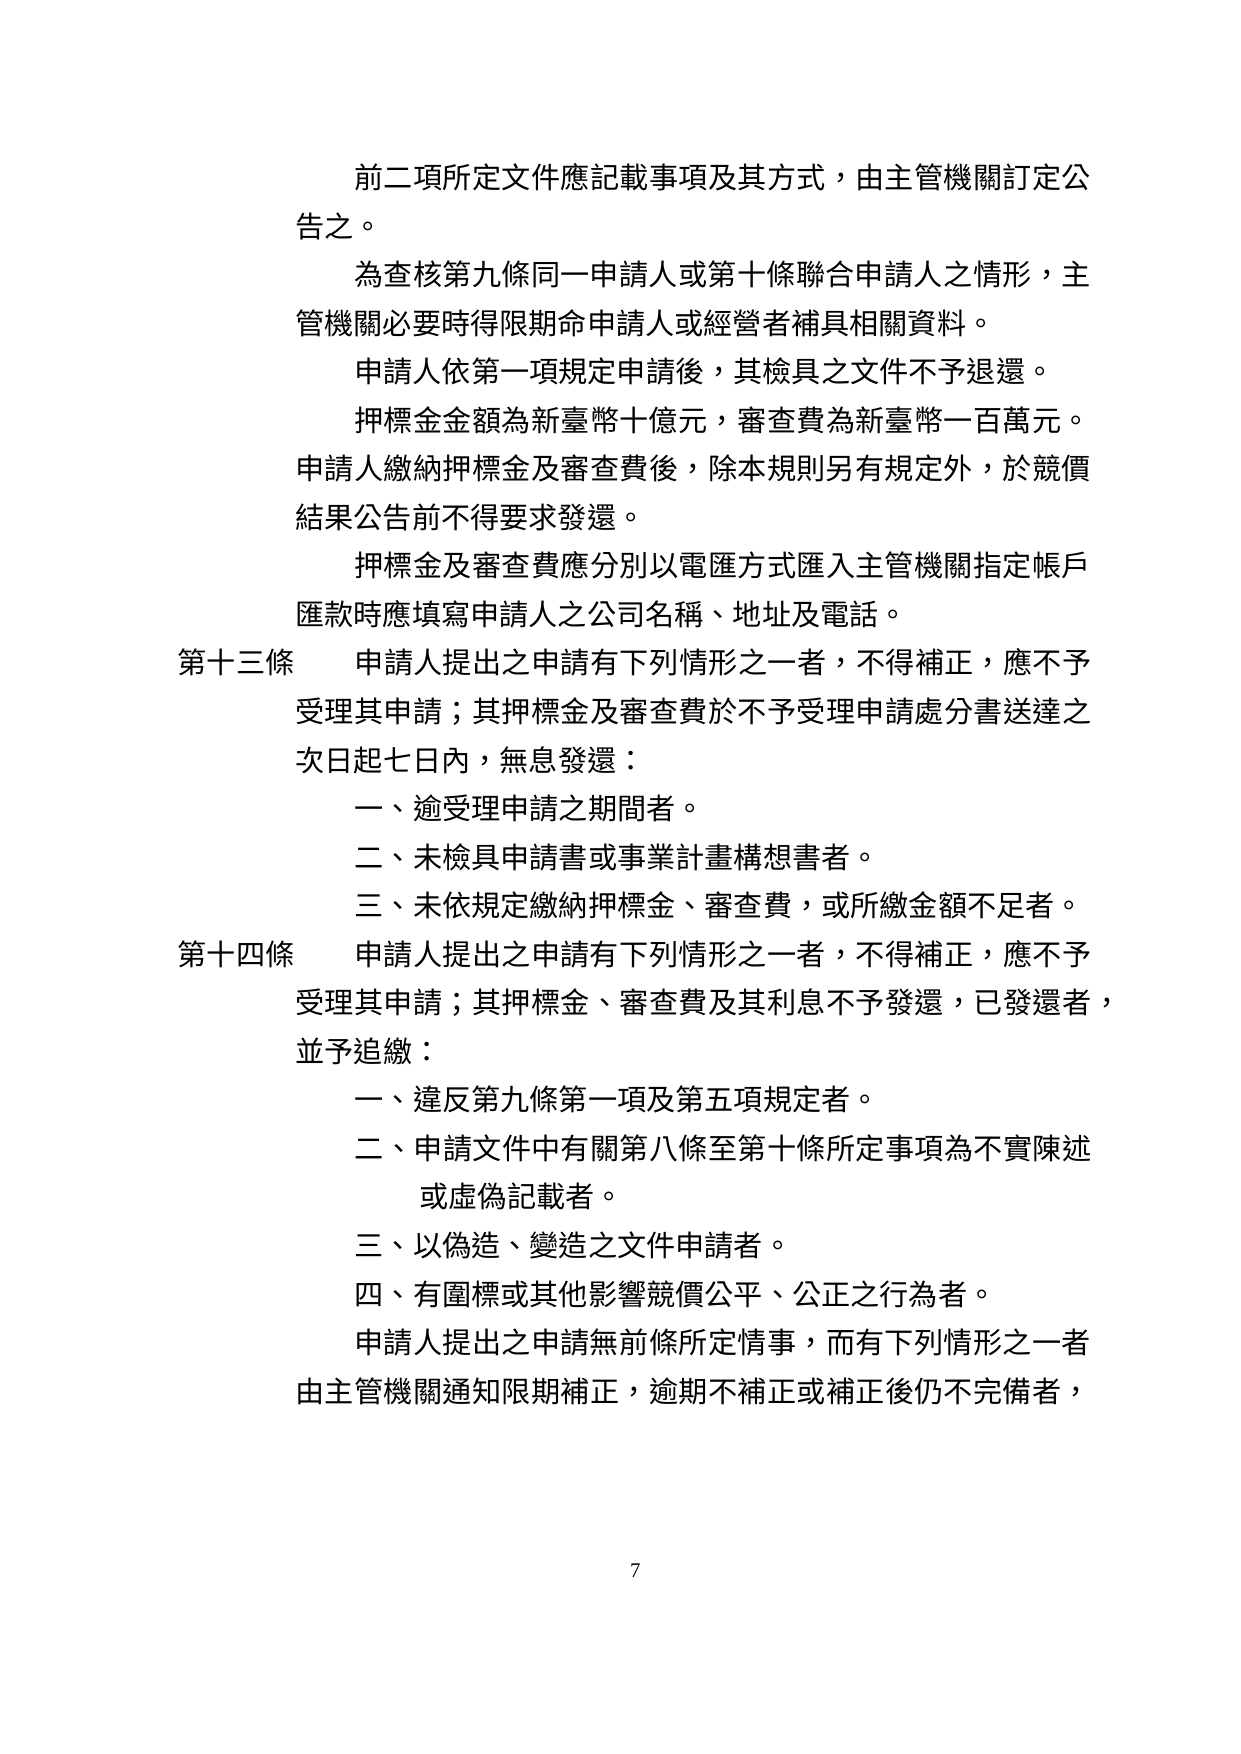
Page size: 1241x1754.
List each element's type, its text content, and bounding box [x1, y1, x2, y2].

text 三、以偽造、變造之文件申請者。 [354, 1223, 1092, 1265]
text 一、違反第九條第一項及第五項規定者。 [354, 1077, 1092, 1119]
text 為查核第九條同一申請人或第十條聯合申請人之情形，主管機關必要時得限期命申請人或經營者補具相關資料。 [295, 252, 1092, 343]
text 一、逾受理申請之期間者。 [354, 786, 1092, 828]
text 押標金及審查費應分別以電匯方式匯入主管機關指定帳戶，匯款時應填寫申請人之公司名稱、地址及電話。 [295, 543, 1092, 634]
text 第十三條 申請人提出之申請有下列情形之一者，不得補正，應不予受理其申請；其押標金及審查費於不予受理申請處分書送達之次日起七日內，無息發還： [177, 640, 1092, 779]
text 前二項所定文件應記載事項及其方式，由主管機關訂定公告之。 [295, 155, 1092, 246]
text 四、有圍標或其他影響競價公平、公正之行為者。 [354, 1271, 1092, 1313]
text 二、申請文件中有關第八條至第十條所定事項為不實陳述或虛偽記載者。 [354, 1126, 1092, 1216]
text 三、未依規定繳納押標金、審查費，或所繳金額不足者。 [354, 883, 1092, 925]
text 申請人依第一項規定申請後，其檢具之文件不予退還。 [295, 349, 1092, 391]
text 申請人提出之申請無前條所定情事，而有下列情形之一者，由主管機關通知限期補正，逾期不補正或補正後仍不完備者，不予受理其申請；其押標金於不予受理處分書送達之次日起七日內，無息發還，審查費及其利息不予發還： [295, 1320, 1092, 1411]
text 二、未檢具申請書或事業計畫構想書者。 [354, 834, 1092, 877]
text 押標金金額為新臺幣十億元，審查費為新臺幣一百萬元。申請人繳納押標金及審查費後，除本規則另有規定外，於競價結果公告前不得要求發還。 [295, 397, 1092, 537]
text 第十四條 申請人提出之申請有下列情形之一者，不得補正，應不予受理其申請；其押標金、審查費及其利息不予發還，已發還者，並予追繳： [177, 931, 1092, 1071]
